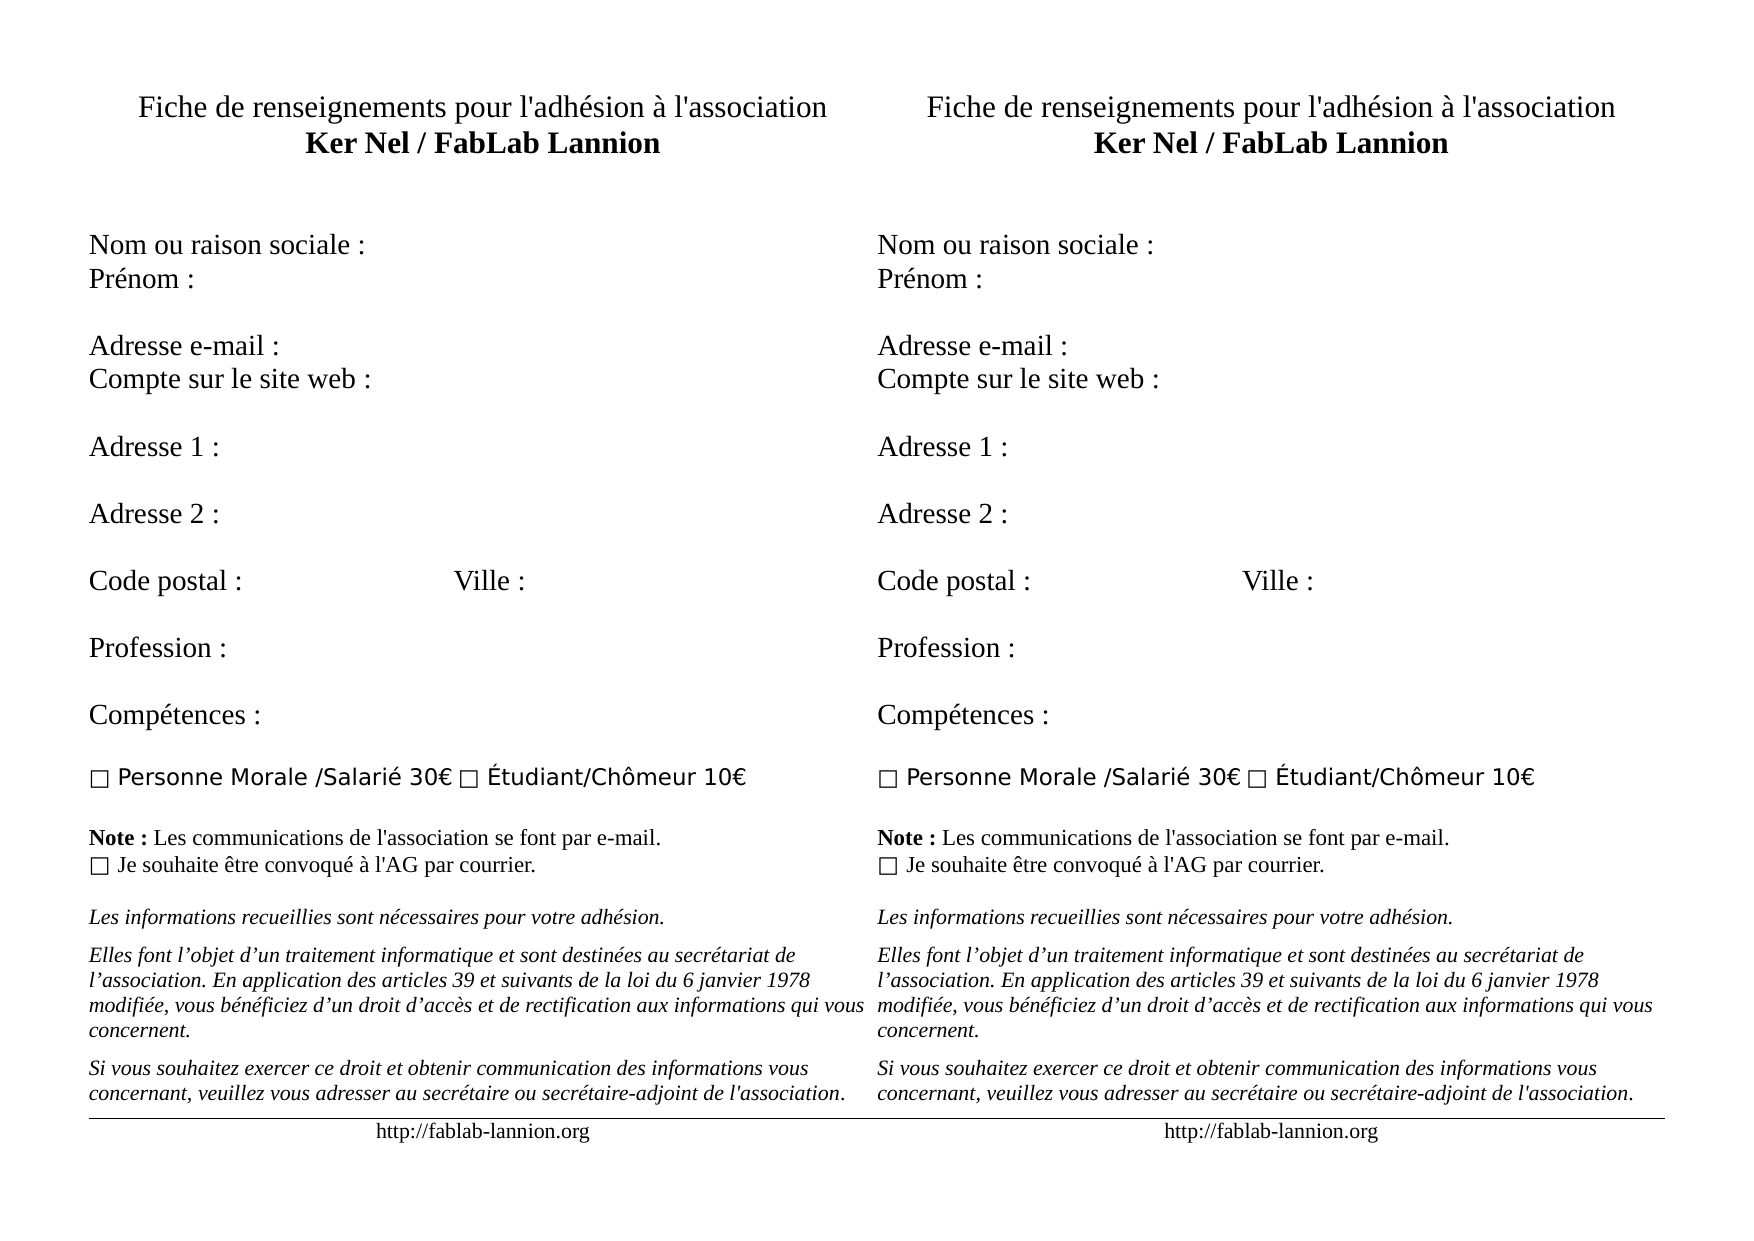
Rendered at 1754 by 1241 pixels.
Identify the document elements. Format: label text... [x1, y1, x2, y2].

text Note : Les communications de l'association se font par e-mail. [88, 824, 877, 851]
text Adresse 1 : [877, 429, 1665, 462]
text http://fablab-lannion.org [877, 1119, 1665, 1143]
text Nom ou raison sociale : [877, 227, 1665, 261]
text Fiche de renseignements pour l'adhésion à l'association [877, 88, 1665, 124]
text □ Personne Morale /Salarié 30€ □ Étudiant/Chômeur 10€ [877, 764, 1665, 791]
text http://fablab-lannion.org [88, 1119, 877, 1143]
text Si vous souhaitez exercer ce droit et obtenir communication des informations vous concernant, veuillez vous adresser au secrétaire ou secrétaire-adjoint de l'association. [877, 1055, 1665, 1105]
text □ Personne Morale /Salarié 30€ □ Étudiant/Chômeur 10€ [88, 764, 877, 791]
text Code postal : Ville : [88, 563, 877, 596]
text Compétences : [88, 697, 877, 731]
text Adresse e-mail : [88, 328, 877, 362]
text Ker Nel / FabLab Lannion [877, 124, 1665, 160]
text Si vous souhaitez exercer ce droit et obtenir communication des informations vous concernant, veuillez vous adresser au secrétaire ou secrétaire-adjoint de l'association. [88, 1055, 877, 1105]
text Profession : [877, 630, 1665, 663]
text Nom ou raison sociale : [88, 227, 877, 261]
text Prénom : [877, 261, 1665, 294]
text Compte sur le site web : [88, 362, 877, 395]
text Profession : [88, 630, 877, 663]
text Code postal : Ville : [877, 563, 1665, 596]
text Adresse 2 : [877, 496, 1665, 529]
text Note : Les communications de l'association se font par e-mail. [877, 824, 1665, 851]
text □ Je souhaite être convoqué à l'AG par courrier. [88, 851, 877, 877]
text Les informations recueillies sont nécessaires pour votre adhésion. [88, 904, 877, 929]
text Ker Nel / FabLab Lannion [88, 124, 877, 160]
text Fiche de renseignements pour l'adhésion à l'association [88, 88, 877, 124]
text Compte sur le site web : [877, 362, 1665, 395]
text Adresse 2 : [88, 496, 877, 529]
text Adresse e-mail : [877, 328, 1665, 362]
text Prénom : [88, 261, 877, 294]
text Compétences : [877, 697, 1665, 731]
text Elles font l’objet d’un traitement informatique et sont destinées au secrétariat de l’association. En application des articles 39 et suivants de la loi du 6 janvier 1978 modifiée, vous bénéficiez d’un droit d’accès et de rectification aux informations qui vous concernent. [877, 942, 1665, 1042]
text Elles font l’objet d’un traitement informatique et sont destinées au secrétariat de l’association. En application des articles 39 et suivants de la loi du 6 janvier 1978 modifiée, vous bénéficiez d’un droit d’accès et de rectification aux informations qui vous concernent. [88, 942, 877, 1042]
text Les informations recueillies sont nécessaires pour votre adhésion. [877, 904, 1665, 929]
text □ Je souhaite être convoqué à l'AG par courrier. [877, 851, 1665, 877]
text Adresse 1 : [88, 429, 877, 462]
